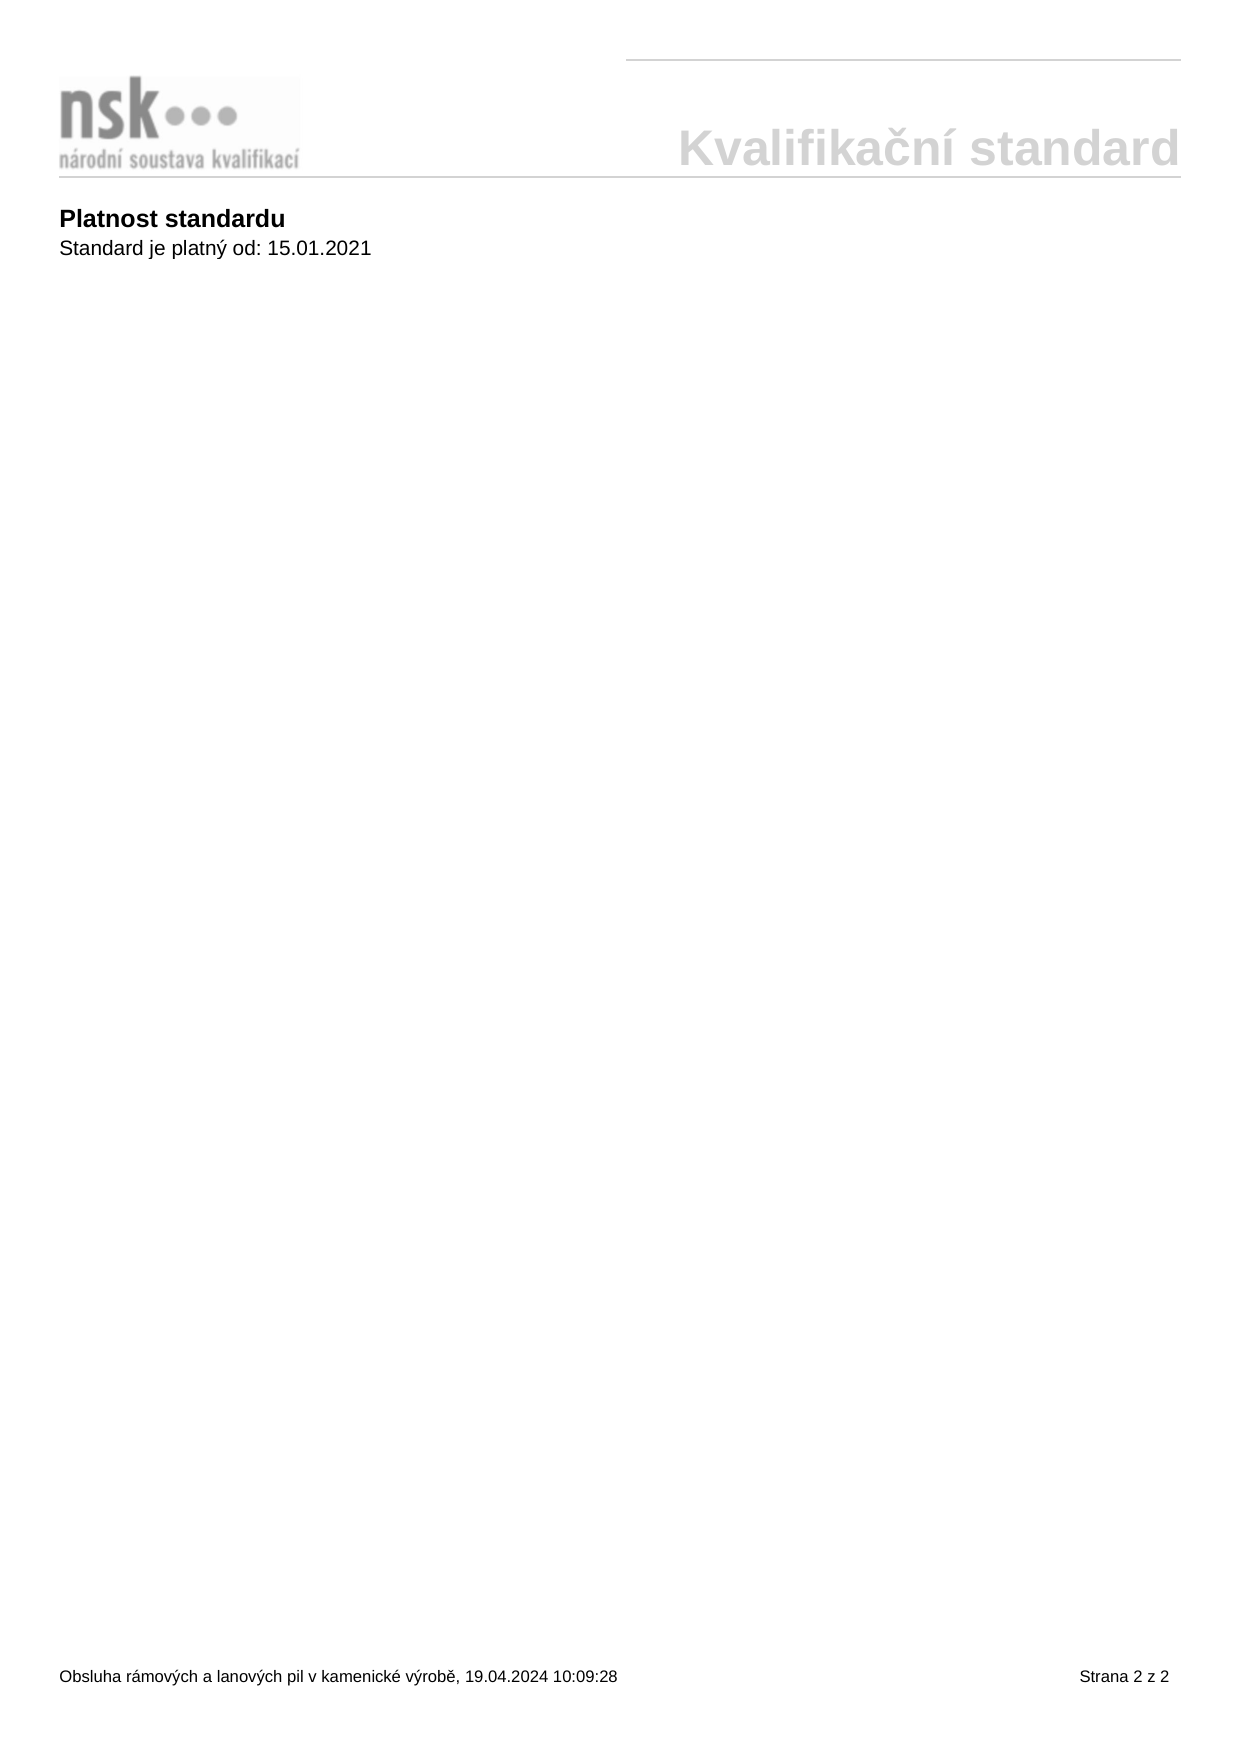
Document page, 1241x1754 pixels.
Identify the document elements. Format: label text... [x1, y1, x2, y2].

table_cell [484, 259, 620, 559]
table_cell Strana 2 z 2 [862, 1658, 1169, 1694]
table_cell [484, 194, 620, 200]
table_cell [1093, 559, 1169, 859]
table_cell [621, 59, 626, 170]
table_cell [620, 1159, 626, 1409]
table_cell [484, 1159, 620, 1409]
table_cell [862, 559, 1093, 859]
table_cell Standard je platný od: 15.01.2021 [59, 236, 1181, 259]
table_cell [1169, 194, 1181, 200]
table_cell [626, 194, 862, 200]
table_cell [59, 1409, 483, 1658]
table_cell [1093, 194, 1169, 200]
table_cell [862, 859, 1093, 1159]
table_cell [620, 859, 626, 1159]
table_cell [1093, 859, 1169, 1159]
table_cell [862, 1159, 1093, 1409]
table_cell [484, 859, 620, 1159]
table_cell [59, 1159, 483, 1409]
table_cell Kvalifikační standard [626, 61, 1181, 176]
table_cell [59, 171, 483, 176]
table_cell [59, 178, 1181, 194]
table_cell Platnost standardu [59, 200, 1181, 236]
picture [58, 59, 621, 171]
table_cell Obsluha rámových a lanových pil v kamenické výrobě, 19.04.2024 10:09:28 [59, 1658, 862, 1694]
table_cell [1093, 1159, 1169, 1409]
table_cell [620, 259, 626, 559]
table_cell [1169, 259, 1181, 559]
table_cell [1093, 259, 1169, 559]
table_cell [626, 1159, 862, 1409]
table_cell [59, 194, 483, 200]
table_cell [620, 559, 626, 859]
table_cell [59, 859, 483, 1159]
table_cell [626, 259, 862, 559]
table_cell [626, 559, 862, 859]
table_cell [626, 1409, 862, 1658]
table_cell [620, 1409, 626, 1658]
table_cell [862, 1409, 1093, 1658]
table_cell [1169, 859, 1181, 1159]
table_cell [1093, 1409, 1169, 1658]
table_cell [484, 171, 620, 176]
table_cell [1169, 559, 1181, 859]
table_cell [1169, 1159, 1181, 1409]
table_cell [626, 859, 862, 1159]
table_cell [862, 194, 1093, 200]
table_cell [59, 559, 483, 859]
table_cell [484, 559, 620, 859]
table_cell [1169, 1409, 1181, 1658]
table_cell [862, 259, 1093, 559]
table_cell [1169, 1658, 1181, 1694]
table_cell [59, 259, 483, 559]
table_cell [484, 1409, 620, 1658]
